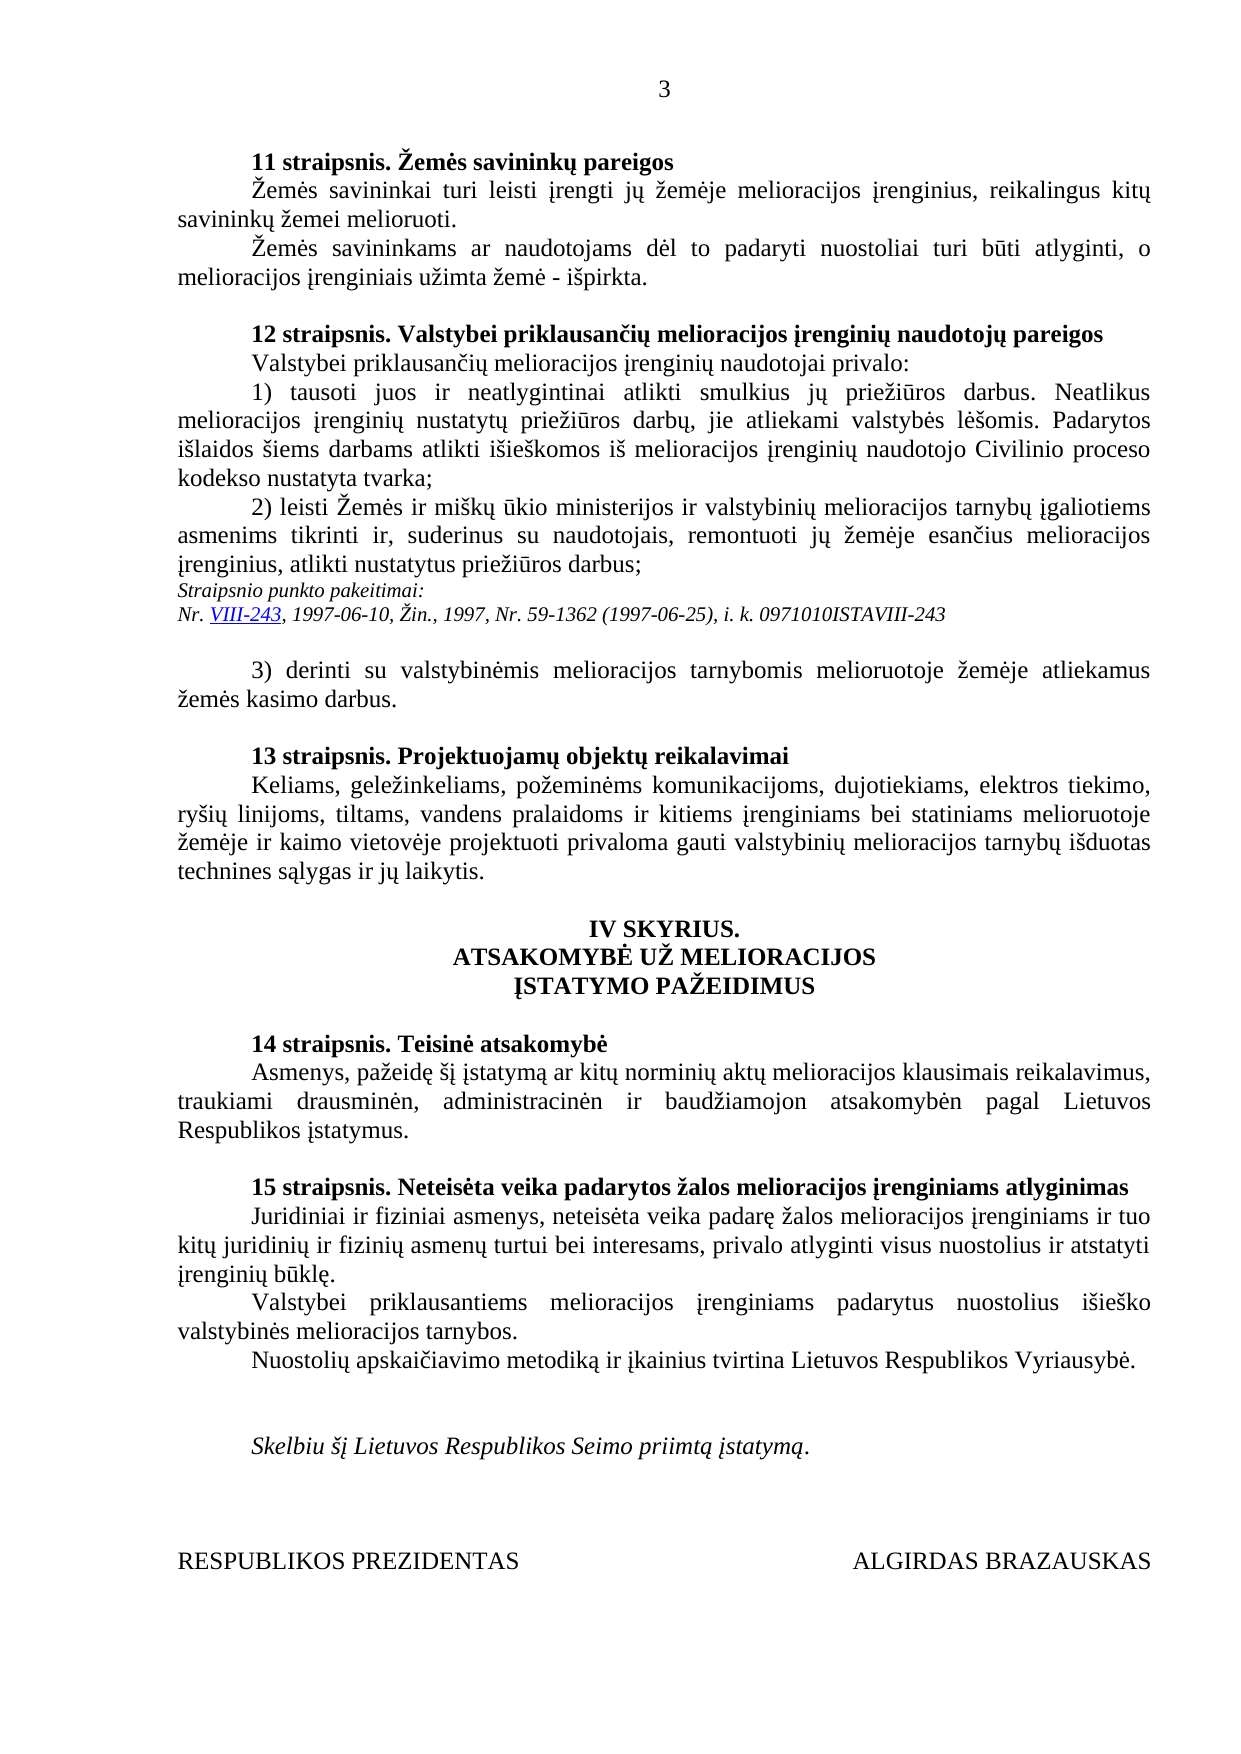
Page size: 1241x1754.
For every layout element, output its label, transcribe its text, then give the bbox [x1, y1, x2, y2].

text RESPUBLIKOS PREZIDENTAS ALGIRDAS BRAZAUSKAS [177, 1546, 1152, 1575]
text Žemės savininkai turi leisti įrengti jų žemėje melioracijos įrenginius, reikalingus kitų savininkų žemei melioruoti. [177, 176, 1152, 233]
text 3) derinti su valstybinėmis melioracijos tarnybomis melioruotoje žemėje atliekamus žemės kasimo darbus. [177, 655, 1152, 712]
text 11 straipsnis. Žemės savininkų pareigos [177, 147, 1152, 176]
text Straipsnio punkto pakeitimai: [177, 578, 1152, 602]
text Nuostolių apskaičiavimo metodiką ir įkainius tvirtina Lietuvos Respublikos Vyriausybė. [177, 1345, 1152, 1374]
text Žemės savininkams ar naudotojams dėl to padaryti nuostoliai turi būti atlyginti, o melioracijos įrenginiais užimta žemė - išpirkta. [177, 233, 1152, 291]
text Valstybei priklausantiems melioracijos įrenginiams padarytus nuostolius išieško valstybinės melioracijos tarnybos. [177, 1287, 1152, 1345]
text Nr. VIII-243, 1997-06-10, Žin., 1997, Nr. 59-1362 (1997-06-25), i. k. 0971010ISTAVIII-243 [177, 602, 1152, 626]
text Skelbiu šį Lietuvos Respublikos Seimo priimtą įstatymą. [177, 1431, 1152, 1460]
text 2) leisti Žemės ir miškų ūkio ministerijos ir valstybinių melioracijos tarnybų įgaliotiems asmenims tikrinti ir, suderinus su naudotojais, remontuoti jų žemėje esančius melioracijos įrenginius, atlikti nustatytus priežiūros darbus; [177, 492, 1152, 578]
text 14 straipsnis. Teisinė atsakomybė [177, 1029, 1152, 1057]
text ATSAKOMYBĖ UŽ MELIORACIJOS ĮSTATYMO PAŽEIDIMUS [177, 942, 1152, 1000]
text Keliams, geležinkeliams, požeminėms komunikacijoms, dujotiekiams, elektros tiekimo, ryšių linijoms, tiltams, vandens pralaidoms ir kitiems įrenginiams bei statiniams melioruotoje žemėje ir kaimo vietovėje projektuoti privaloma gauti valstybinių melioracijos tarnybų išduotas technines sąlygas ir jų laikytis. [177, 770, 1152, 885]
text Valstybei priklausančių melioracijos įrenginių naudotojai privalo: [177, 348, 1152, 377]
text 12 straipsnis. Valstybei priklausančių melioracijos įrenginių naudotojų pareigos [177, 319, 1152, 348]
text Asmenys, pažeidę šį įstatymą ar kitų norminių aktų melioracijos klausimais reikalavimus, traukiami drausminėn, administracinėn ir baudžiamojon atsakomybėn pagal Lietuvos Respublikos įstatymus. [177, 1057, 1152, 1144]
text 1) tausoti juos ir neatlygintinai atlikti smulkius jų priežiūros darbus. Neatlikus melioracijos įrenginių nustatytų priežiūros darbų, jie atliekami valstybės lėšomis. Padarytos išlaidos šiems darbams atlikti išieškomos iš melioracijos įrenginių naudotojo Civilinio proceso kodekso nustatyta tvarka; [177, 377, 1152, 492]
text Juridiniai ir fiziniai asmenys, neteisėta veika padarę žalos melioracijos įrenginiams ir tuo kitų juridinių ir fizinių asmenų turtui bei interesams, privalo atlyginti visus nuostolius ir atstatyti įrenginių būklę. [177, 1201, 1152, 1287]
text IV SKYRIUS. [177, 914, 1152, 942]
text 15 straipsnis. Neteisėta veika padarytos žalos melioracijos įrenginiams atlyginimas [177, 1172, 1152, 1201]
text 13 straipsnis. Projektuojamų objektų reikalavimai [177, 741, 1152, 770]
